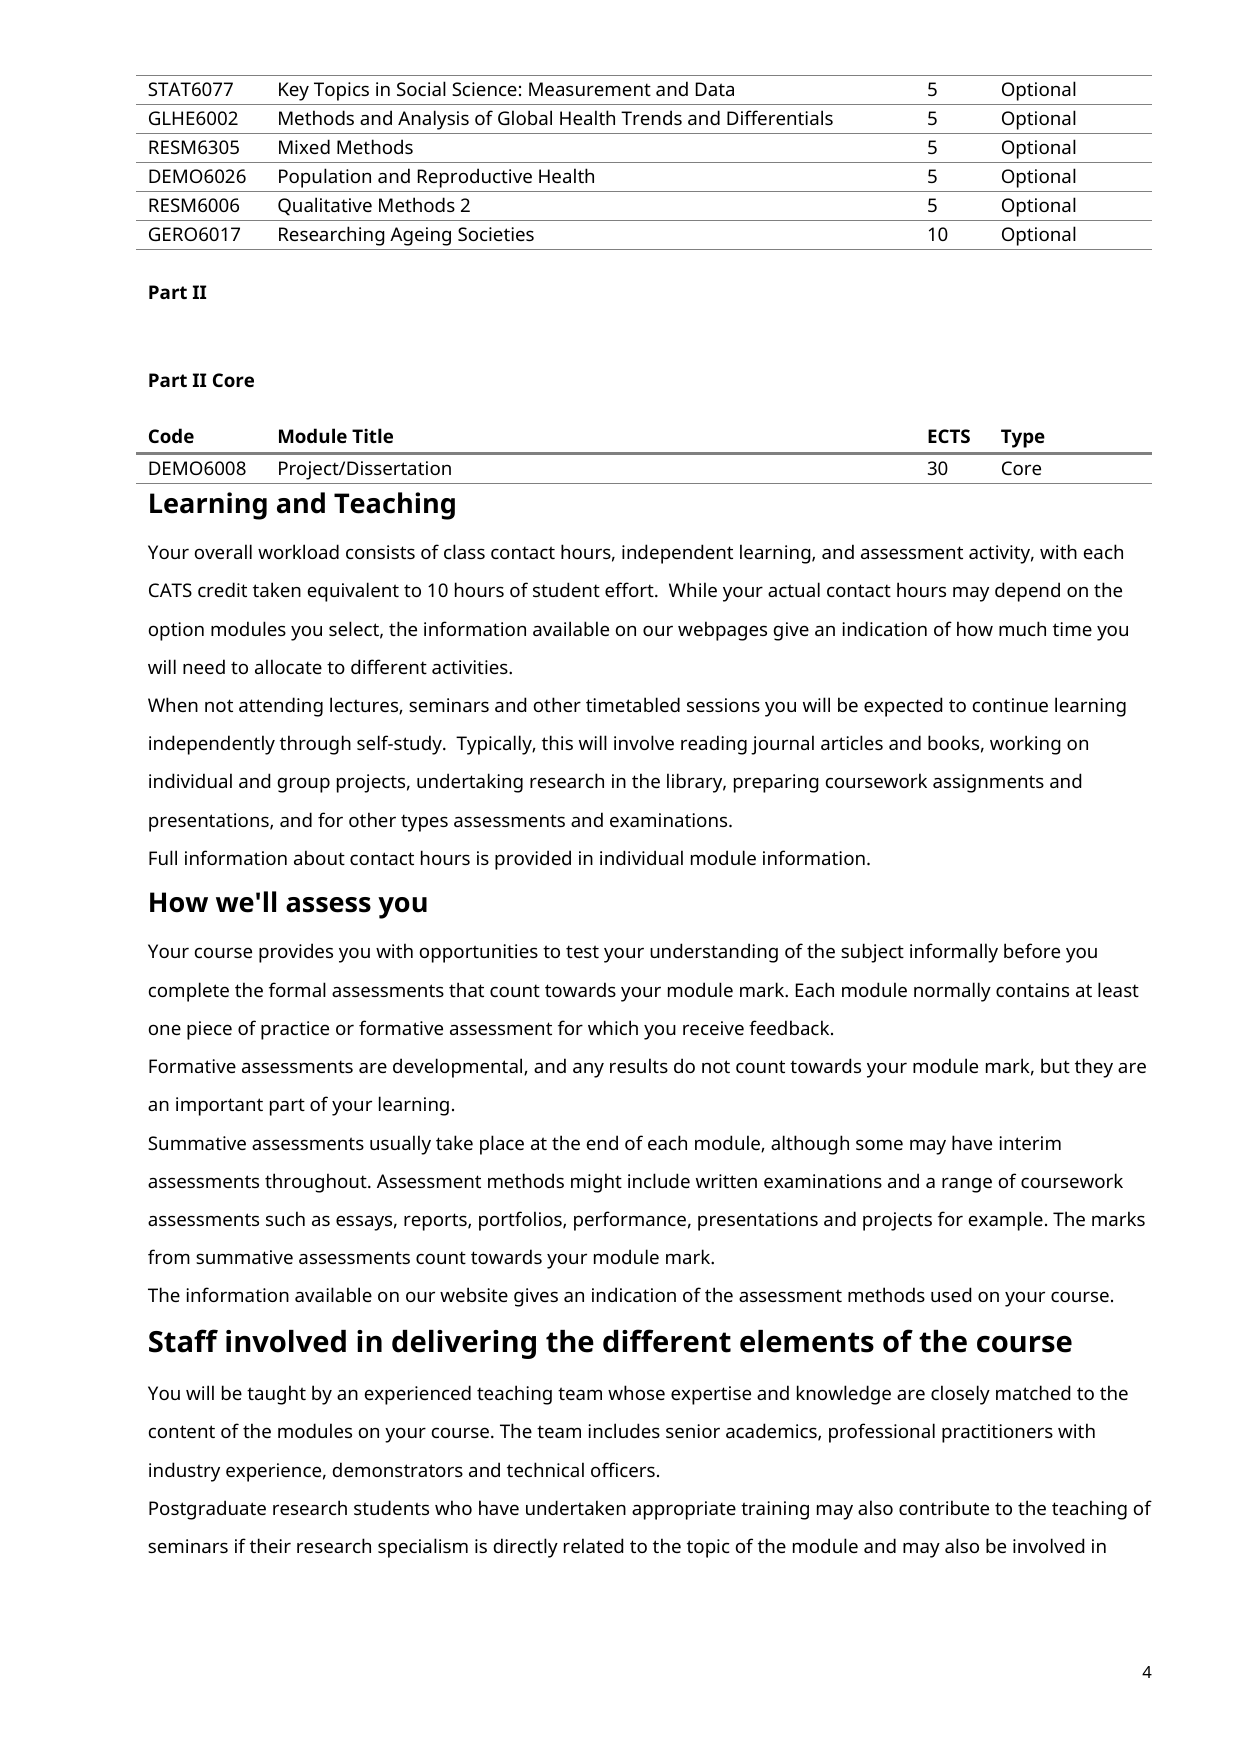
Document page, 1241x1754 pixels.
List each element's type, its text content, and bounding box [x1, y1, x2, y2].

text The information available on our website gives an indication of the assessment methods used on your course. [148, 1283, 1152, 1308]
table_cell Project/Dissertation [266, 455, 916, 483]
table_cell 30 [916, 455, 989, 483]
table_cell Optional [989, 105, 1152, 133]
table_cell RESM6006 [136, 192, 266, 220]
table_cell STAT6077 [136, 76, 266, 104]
text Postgraduate research students who have undertaken appropriate training may also contribute to the teaching of seminars if their research specialism is directly related to the topic of the module and may also be involved in [148, 1495, 1152, 1559]
table_cell Optional [989, 221, 1152, 249]
text Your course provides you with opportunities to test your understanding of the subject informally before you complete the formal assessments that count towards your module mark. Each module normally contains at least one piece of practice or formative assessment for which you receive feedback. [148, 939, 1152, 1041]
subtitle How we'll assess you [148, 883, 1152, 920]
table_cell ECTS [916, 424, 989, 452]
text Summative assessments usually take place at the end of each module, although some may have interim assessments throughout. Assessment methods might include written examinations and a range of coursework assessments such as essays, reports, portfolios, performance, presentations and projects for example. The marks from summative assessments count towards your module mark. [148, 1130, 1152, 1270]
text Full information about contact hours is provided in individual module information. [148, 845, 1152, 871]
table_cell Module Title [266, 424, 916, 452]
table_cell Type [989, 424, 1152, 452]
table_cell Part II Core [136, 339, 1152, 424]
table_cell 5 [916, 76, 989, 104]
subtitle Learning and Teaching [148, 484, 1152, 521]
table_cell Mixed Methods [266, 134, 916, 162]
table_cell GERO6017 [136, 221, 266, 249]
table_cell Core [989, 455, 1152, 483]
table_cell 5 [916, 163, 989, 191]
table_cell 5 [916, 105, 989, 133]
text Formative assessments are developmental, and any results do not count towards your module mark, but they are an important part of your learning. [148, 1053, 1152, 1117]
table_cell Optional [989, 134, 1152, 162]
table_cell GLHE6002 [136, 105, 266, 133]
table_cell Population and Reproductive Health [266, 163, 916, 191]
table_cell RESM6305 [136, 134, 266, 162]
table_cell Optional [989, 192, 1152, 220]
table_cell 5 [916, 134, 989, 162]
table_cell Optional [989, 163, 1152, 191]
table_cell Qualitative Methods 2 [266, 192, 916, 220]
table_cell Code [136, 424, 266, 452]
table_cell DEMO6008 [136, 455, 266, 483]
table_cell Researching Ageing Societies [266, 221, 916, 249]
table_cell DEMO6026 [136, 163, 266, 191]
subtitle Staff involved in delivering the different elements of the course [148, 1321, 1152, 1361]
table_cell 5 [916, 192, 989, 220]
table_cell Part II [136, 250, 1152, 339]
table_cell 10 [916, 221, 989, 249]
table_cell Methods and Analysis of Global Health Trends and Differentials [266, 105, 916, 133]
text You will be taught by an experienced teaching team whose expertise and knowledge are closely matched to the content of the modules on your course. The team includes senior academics, professional practitioners with industry experience, demonstrators and technical officers. [148, 1381, 1152, 1482]
text When not attending lectures, seminars and other timetabled sessions you will be expected to continue learning independently through self-study. Typically, this will involve reading journal articles and books, working on individual and group projects, undertaking research in the library, preparing coursework assignments and presentations, and for other types assessments and examinations. [148, 692, 1152, 832]
text Your overall workload consists of class contact hours, independent learning, and assessment activity, with each CATS credit taken equivalent to 10 hours of student effort. While your actual contact hours may depend on the option modules you select, the information available on our webpages give an indication of how much time you will need to allocate to different activities. [148, 539, 1152, 679]
table_cell Optional [989, 76, 1152, 104]
table_cell Key Topics in Social Science: Measurement and Data [266, 76, 916, 104]
